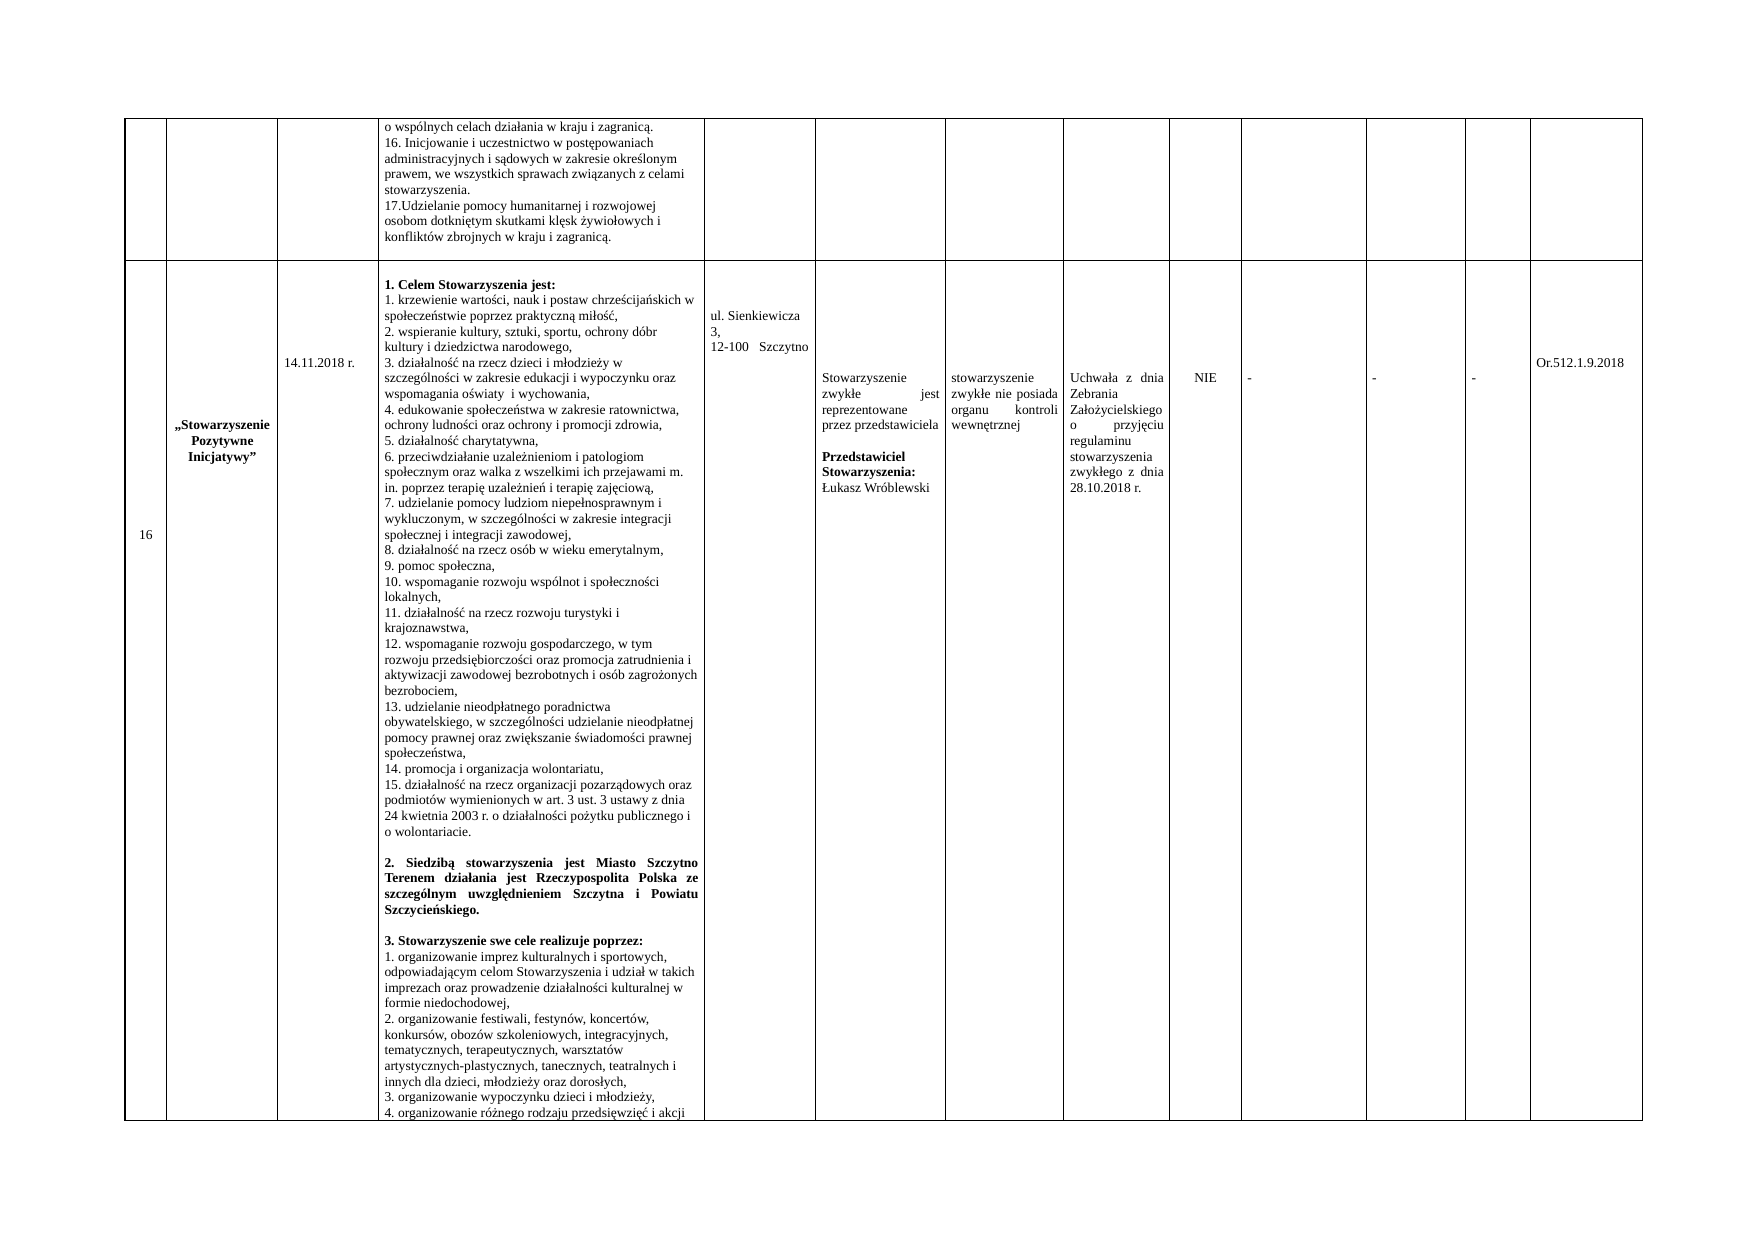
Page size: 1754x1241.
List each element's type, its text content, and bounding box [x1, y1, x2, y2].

table_cell „Stowarzyszenie Pozytywne Inicjatywy” [167, 261, 277, 1120]
table_cell Or.512.1.9.2018 [1531, 261, 1642, 1120]
table_cell - [1466, 119, 1530, 260]
table_cell [816, 119, 945, 260]
table_cell - [1242, 261, 1366, 1120]
table_cell [946, 119, 1063, 260]
table_cell [278, 119, 378, 260]
table_cell - [1466, 261, 1530, 1120]
table_cell Stowarzyszenie zwykłe jest reprezentowane przez przedstawiciela Przedstawiciel Stowarzyszenia: Łukasz Wróblewski [816, 261, 945, 1120]
table_cell ul. Sienkiewicza 3, 12-100 Szczytno [705, 261, 815, 1120]
table_cell [1531, 119, 1642, 260]
table_cell o wspólnych celach działania w kraju i zagranicą. 16. Inicjowanie i uczestnictwo w postępowaniach administracyjnych i sądowych w zakresie określonym prawem, we wszystkich sprawach związanych z celami stowarzyszenia. 17.Udzielanie pomocy humanitarnej i rozwojowej osobom dotkniętym skutkami klęsk żywiołowych i konfliktów zbrojnych w kraju i zagranicą. [379, 119, 704, 260]
table_cell [126, 119, 166, 260]
table_cell - [1367, 119, 1465, 260]
table_cell [1064, 119, 1169, 260]
table_cell 16 [126, 261, 166, 1120]
table_cell [705, 119, 815, 260]
table_cell 14.11.2018 r. [278, 261, 378, 1120]
table_cell [167, 119, 277, 260]
table_cell - [1367, 261, 1465, 1120]
table_cell 1. Celem Stowarzyszenia jest: 1. krzewienie wartości, nauk i postaw chrześcijańskich w społeczeństwie poprzez praktyczną miłość, 2. wspieranie kultury, sztuki, sportu, ochrony dóbr kultury i dziedzictwa narodowego, 3. działalność na rzecz dzieci i młodzieży w szczególności w zakresie edukacji i wypoczynku oraz wspomagania oświaty i wychowania, 4. edukowanie społeczeństwa w zakresie ratownictwa, ochrony ludności oraz ochrony i promocji zdrowia, 5. działalność charytatywna, 6. przeciwdziałanie uzależnieniom i patologiom społecznym oraz walka z wszelkimi ich przejawami m. in. poprzez terapię uzależnień i terapię zajęciową, 7. udzielanie pomocy ludziom niepełnosprawnym i wykluczonym, w szczególności w zakresie integracji społecznej i integracji zawodowej, 8. działalność na rzecz osób w wieku emerytalnym, 9. pomoc społeczna, 10. wspomaganie rozwoju wspólnot i społeczności lokalnych, 11. działalność na rzecz rozwoju turystyki i krajoznawstwa, 12. wspomaganie rozwoju gospodarczego, w tym rozwoju przedsiębiorczości oraz promocja zatrudnienia i aktywizacji zawodowej bezrobotnych i osób zagrożonych bezrobociem, 13. udzielanie nieodpłatnego poradnictwa obywatelskiego, w szczególności udzielanie nieodpłatnej pomocy prawnej oraz zwiększanie świadomości prawnej społeczeństwa, 14. promocja i organizacja wolontariatu, 15. działalność na rzecz organizacji pozarządowych oraz podmiotów wymienionych w art. 3 ust. 3 ustawy z dnia 24 kwietnia 2003 r. o działalności pożytku publicznego i o wolontariacie. 2. Siedzibą stowarzyszenia jest Miasto Szczytno Terenem działania jest Rzeczypospolita Polska ze szczególnym uwzględnieniem Szczytna i Powiatu Szczycieńskiego. 3. Stowarzyszenie swe cele realizuje poprzez: 1. organizowanie imprez kulturalnych i sportowych, odpowiadającym celom Stowarzyszenia i udział w takich imprezach oraz prowadzenie działalności kulturalnej w formie niedochodowej, 2. organizowanie festiwali, festynów, koncertów, konkursów, obozów szkoleniowych, integracyjnych, tematycznych, terapeutycznych, warsztatów artystycznych-plastycznych, tanecznych, teatralnych i innych dla dzieci, młodzieży oraz dorosłych, 3. organizowanie wypoczynku dzieci i młodzieży, 4. organizowanie różnego rodzaju przedsięwzięć i akcji [379, 261, 704, 1120]
table_cell Uchwała z dnia Zebrania Założycielskiego o przyjęciu regulaminu stowarzyszenia zwykłego z dnia 28.10.2018 r. [1064, 261, 1169, 1120]
table_cell NIE [1170, 261, 1241, 1120]
table_cell [1170, 119, 1241, 260]
table_cell - [1242, 119, 1366, 260]
table_cell stowarzyszenie zwykłe nie posiada organu kontroli wewnętrznej [946, 261, 1063, 1120]
